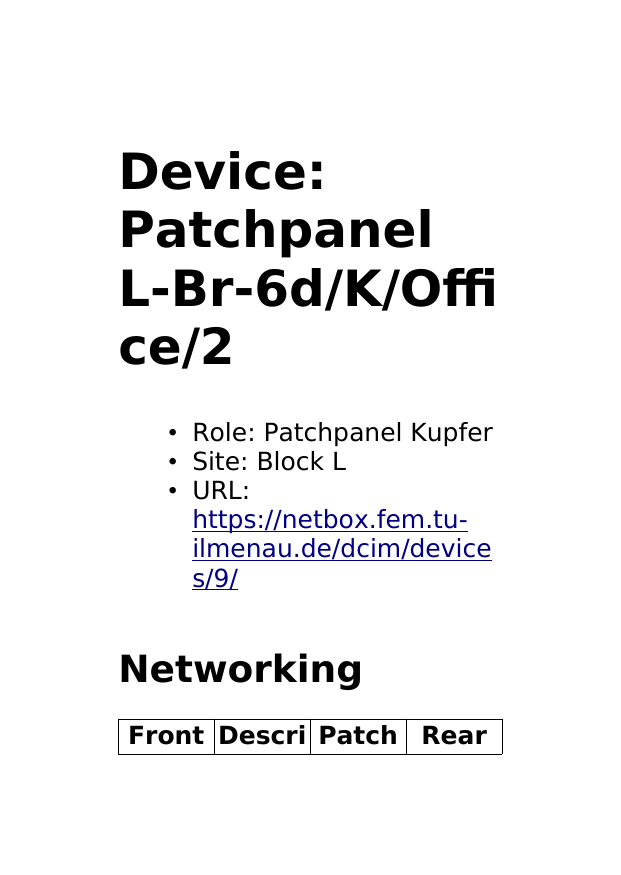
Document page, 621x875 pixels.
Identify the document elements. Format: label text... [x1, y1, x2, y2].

table_header Descri [215, 720, 310, 753]
table_header Rear [407, 720, 502, 753]
list Site: Block L [177, 447, 502, 476]
list URL: https://netbox.fem.tu-ilmenau.de/dcim/devices/9/ [177, 476, 502, 593]
table_header Front [119, 720, 214, 753]
list Role: Patchpanel Kupfer [177, 418, 502, 447]
subtitle Device: Patchpanel L-Br-6d/K/Office/2 [118, 143, 502, 376]
table_header Patch [311, 720, 406, 753]
subtitle Networking [118, 647, 502, 691]
